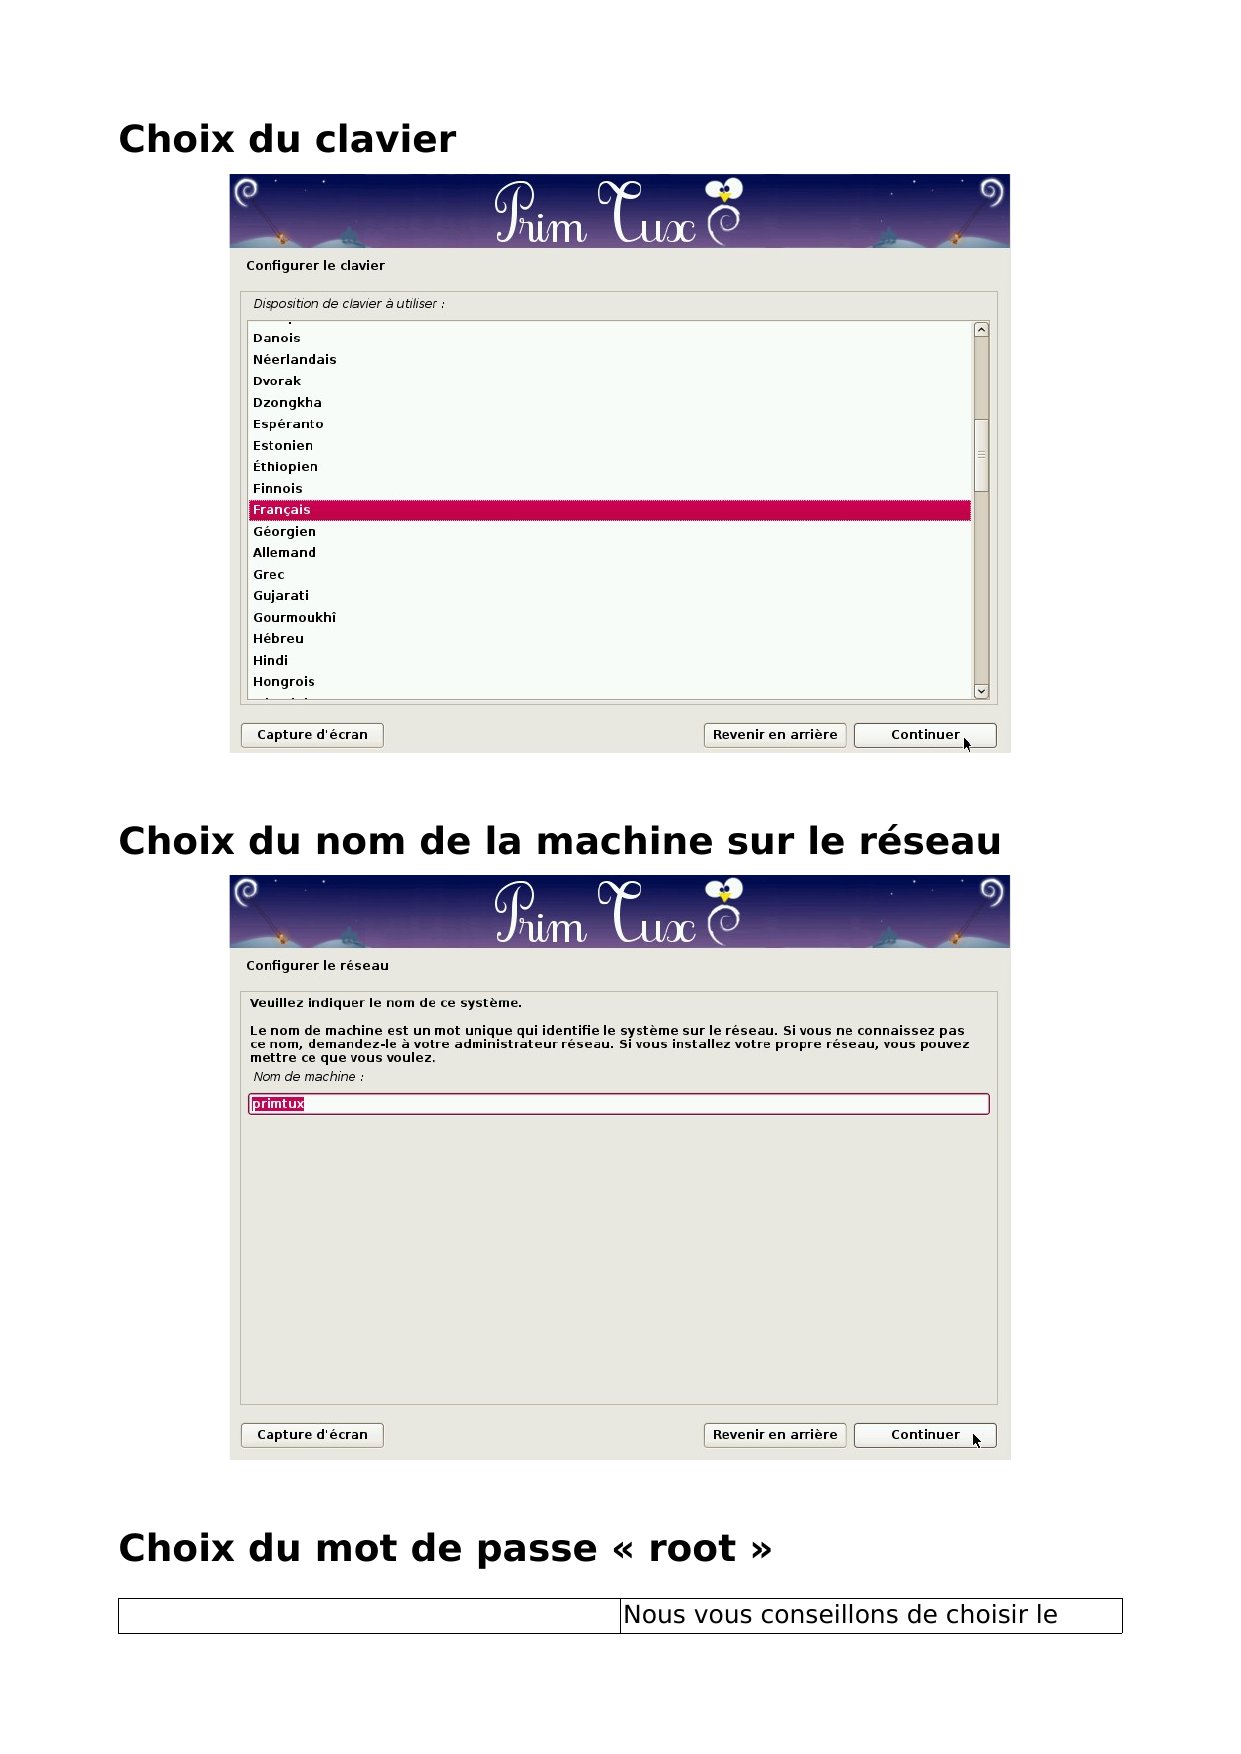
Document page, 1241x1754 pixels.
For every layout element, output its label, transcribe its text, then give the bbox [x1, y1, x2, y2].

picture [229, 875, 1011, 1460]
picture [229, 174, 1011, 753]
subtitle Choix du clavier [118, 118, 1122, 162]
table_header [119, 1599, 620, 1632]
subtitle Choix du mot de passe « root » [118, 1526, 1122, 1570]
subtitle Choix du nom de la machine sur le réseau [118, 819, 1122, 863]
table_header Nous vous conseillons de choisir le [621, 1599, 1122, 1632]
